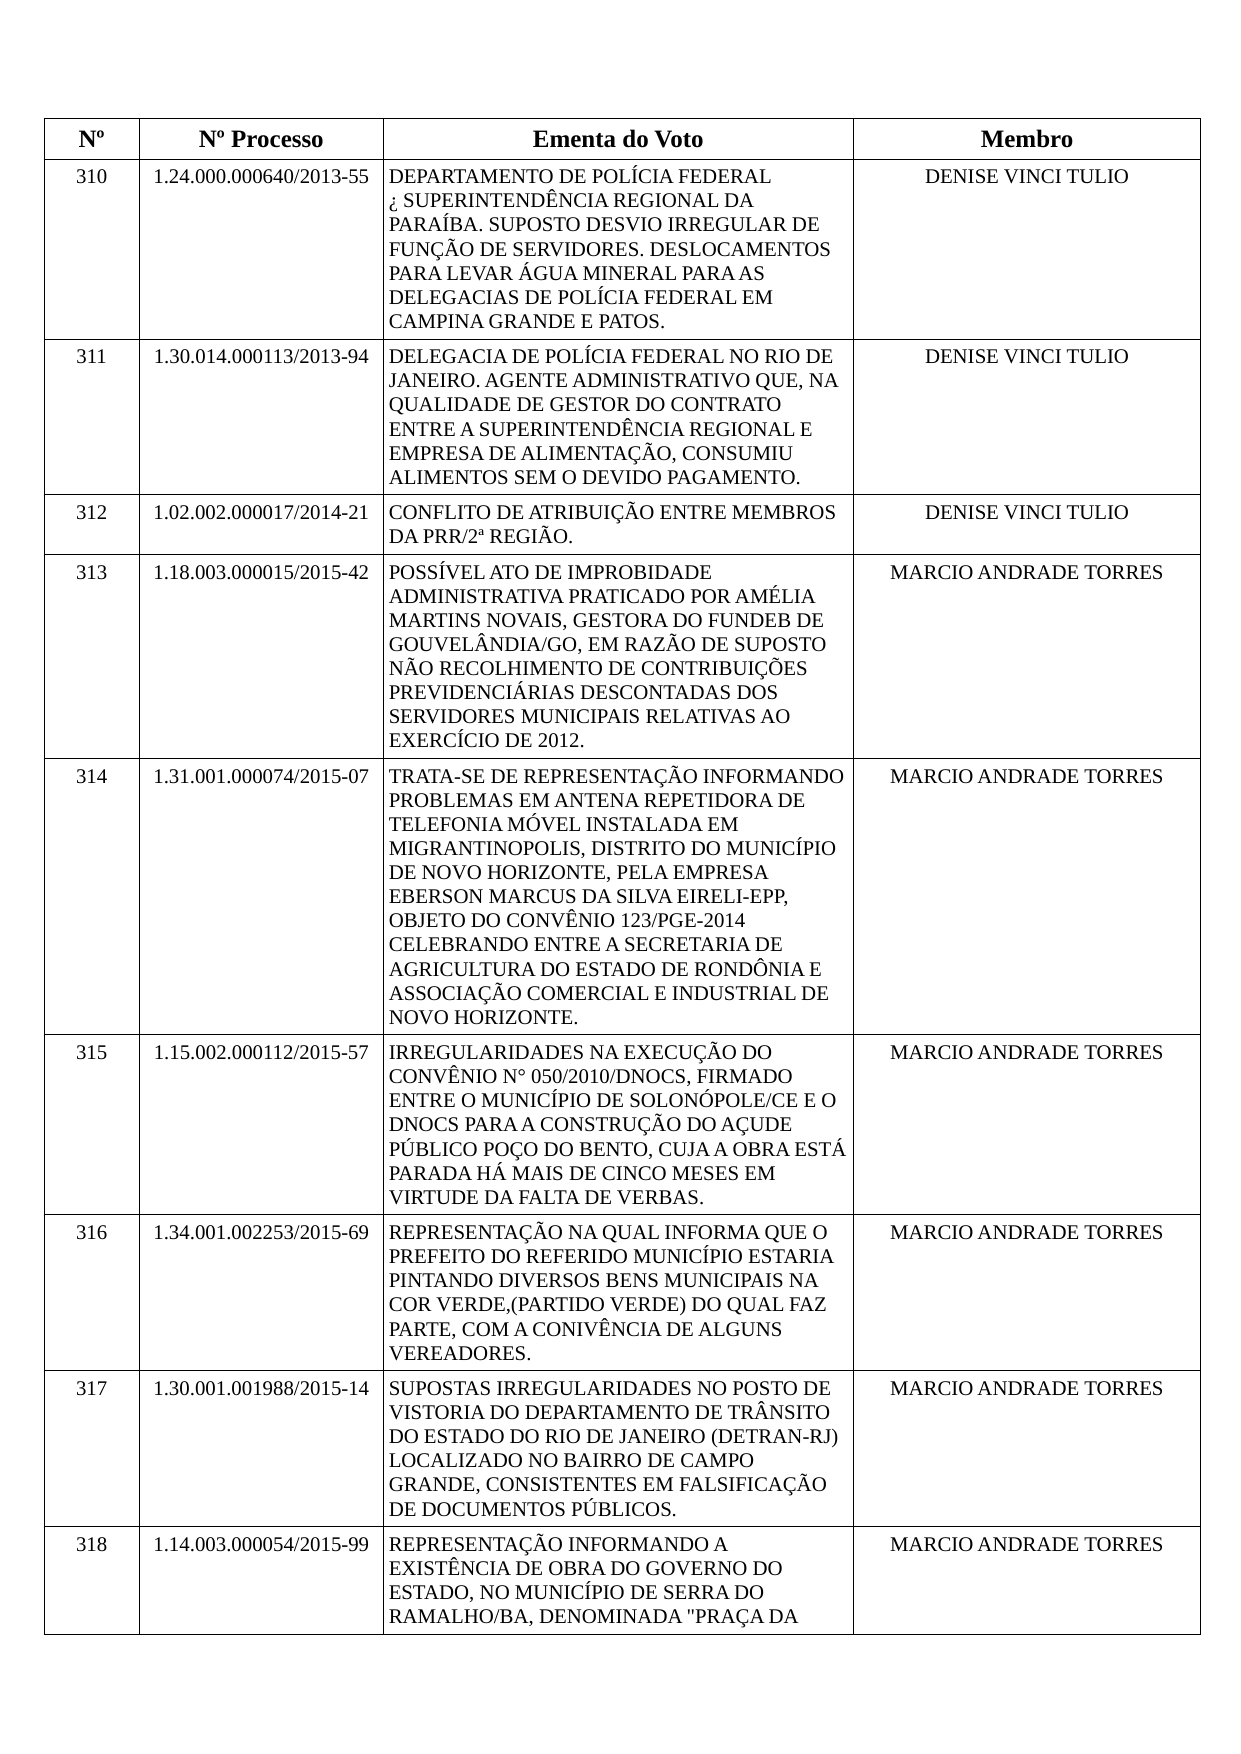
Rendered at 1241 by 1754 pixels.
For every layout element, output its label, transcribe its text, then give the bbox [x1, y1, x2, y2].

table_cell TRATA-SE DE REPRESENTAÇÃO INFORMANDO PROBLEMAS EM ANTENA REPETIDORA DE TELEFONIA MÓVEL INSTALADA EM MIGRANTINOPOLIS, DISTRITO DO MUNICÍPIO DE NOVO HORIZONTE, PELA EMPRESA EBERSON MARCUS DA SILVA EIRELI-EPP, OBJETO DO CONVÊNIO 123/PGE-2014 CELEBRANDO ENTRE A SECRETARIA DE AGRICULTURA DO ESTADO DE RONDÔNIA E ASSOCIAÇÃO COMERCIAL E INDUSTRIAL DE NOVO HORIZONTE. [384, 759, 853, 1034]
table_cell 315 [45, 1035, 139, 1214]
table_cell 1.30.001.001988/2015-14 [140, 1371, 383, 1526]
table_cell CONFLITO DE ATRIBUIÇÃO ENTRE MEMBROS DA PRR/2ª REGIÃO. [384, 495, 853, 554]
table_cell REPRESENTAÇÃO NA QUAL INFORMA QUE O PREFEITO DO REFERIDO MUNICÍPIO ESTARIA PINTANDO DIVERSOS BENS MUNICIPAIS NA COR VERDE,(PARTIDO VERDE) DO QUAL FAZ PARTE, COM A CONIVÊNCIA DE ALGUNS VEREADORES. [384, 1215, 853, 1370]
table_cell POSSÍVEL ATO DE IMPROBIDADE ADMINISTRATIVA PRATICADO POR AMÉLIA MARTINS NOVAIS, GESTORA DO FUNDEB DE GOUVELÂNDIA/GO, EM RAZÃO DE SUPOSTO NÃO RECOLHIMENTO DE CONTRIBUIÇÕES PREVIDENCIÁRIAS DESCONTADAS DOS SERVIDORES MUNICIPAIS RELATIVAS AO EXERCÍCIO DE 2012. [384, 555, 853, 758]
table_cell 318 [45, 1527, 139, 1634]
table_cell 1.34.001.002253/2015-69 [140, 1215, 383, 1370]
table_cell MARCIO ANDRADE TORRES [854, 759, 1200, 1034]
table_cell DENISE VINCI TULIO [854, 160, 1200, 338]
table_cell MARCIO ANDRADE TORRES [854, 1371, 1200, 1526]
table_cell 311 [45, 340, 139, 494]
table_header Membro [854, 119, 1200, 158]
table_cell 316 [45, 1215, 139, 1370]
table_cell DEPARTAMENTO DE POLÍCIA FEDERAL ¿ SUPERINTENDÊNCIA REGIONAL DA PARAÍBA. SUPOSTO DESVIO IRREGULAR DE FUNÇÃO DE SERVIDORES. DESLOCAMENTOS PARA LEVAR ÁGUA MINERAL PARA AS DELEGACIAS DE POLÍCIA FEDERAL EM CAMPINA GRANDE E PATOS. [384, 160, 853, 338]
table_cell DELEGACIA DE POLÍCIA FEDERAL NO RIO DE JANEIRO. AGENTE ADMINISTRATIVO QUE, NA QUALIDADE DE GESTOR DO CONTRATO ENTRE A SUPERINTENDÊNCIA REGIONAL E EMPRESA DE ALIMENTAÇÃO, CONSUMIU ALIMENTOS SEM O DEVIDO PAGAMENTO. [384, 340, 853, 494]
table_cell 312 [45, 495, 139, 554]
table_cell 1.14.003.000054/2015-99 [140, 1527, 383, 1634]
table_cell 310 [45, 160, 139, 338]
table_cell 314 [45, 759, 139, 1034]
table_cell 1.30.014.000113/2013-94 [140, 340, 383, 494]
table_cell 1.02.002.000017/2014-21 [140, 495, 383, 554]
table_cell 1.18.003.000015/2015-42 [140, 555, 383, 758]
table_cell DENISE VINCI TULIO [854, 495, 1200, 554]
table_cell 317 [45, 1371, 139, 1526]
table_cell MARCIO ANDRADE TORRES [854, 1215, 1200, 1370]
table_cell REPRESENTAÇÃO INFORMANDO A EXISTÊNCIA DE OBRA DO GOVERNO DO ESTADO, NO MUNICÍPIO DE SERRA DO RAMALHO/BA, DENOMINADA "PRAÇA DA [384, 1527, 853, 1634]
table_cell DENISE VINCI TULIO [854, 340, 1200, 494]
table_header Ementa do Voto [384, 119, 853, 158]
table_cell 1.31.001.000074/2015-07 [140, 759, 383, 1034]
table_cell MARCIO ANDRADE TORRES [854, 1035, 1200, 1214]
table_cell MARCIO ANDRADE TORRES [854, 555, 1200, 758]
table_cell SUPOSTAS IRREGULARIDADES NO POSTO DE VISTORIA DO DEPARTAMENTO DE TRÂNSITO DO ESTADO DO RIO DE JANEIRO (DETRAN-RJ) LOCALIZADO NO BAIRRO DE CAMPO GRANDE, CONSISTENTES EM FALSIFICAÇÃO DE DOCUMENTOS PÚBLICOS. [384, 1371, 853, 1526]
table_cell 1.24.000.000640/2013-55 [140, 160, 383, 338]
table_cell IRREGULARIDADES NA EXECUÇÃO DO CONVÊNIO N° 050/2010/DNOCS, FIRMADO ENTRE O MUNICÍPIO DE SOLONÓPOLE/CE E O DNOCS PARA A CONSTRUÇÃO DO AÇUDE PÚBLICO POÇO DO BENTO, CUJA A OBRA ESTÁ PARADA HÁ MAIS DE CINCO MESES EM VIRTUDE DA FALTA DE VERBAS. [384, 1035, 853, 1214]
table_cell 1.15.002.000112/2015-57 [140, 1035, 383, 1214]
table_cell 313 [45, 555, 139, 758]
table_header Nº Processo [140, 119, 383, 158]
table_cell MARCIO ANDRADE TORRES [854, 1527, 1200, 1634]
table_header Nº [45, 119, 139, 158]
